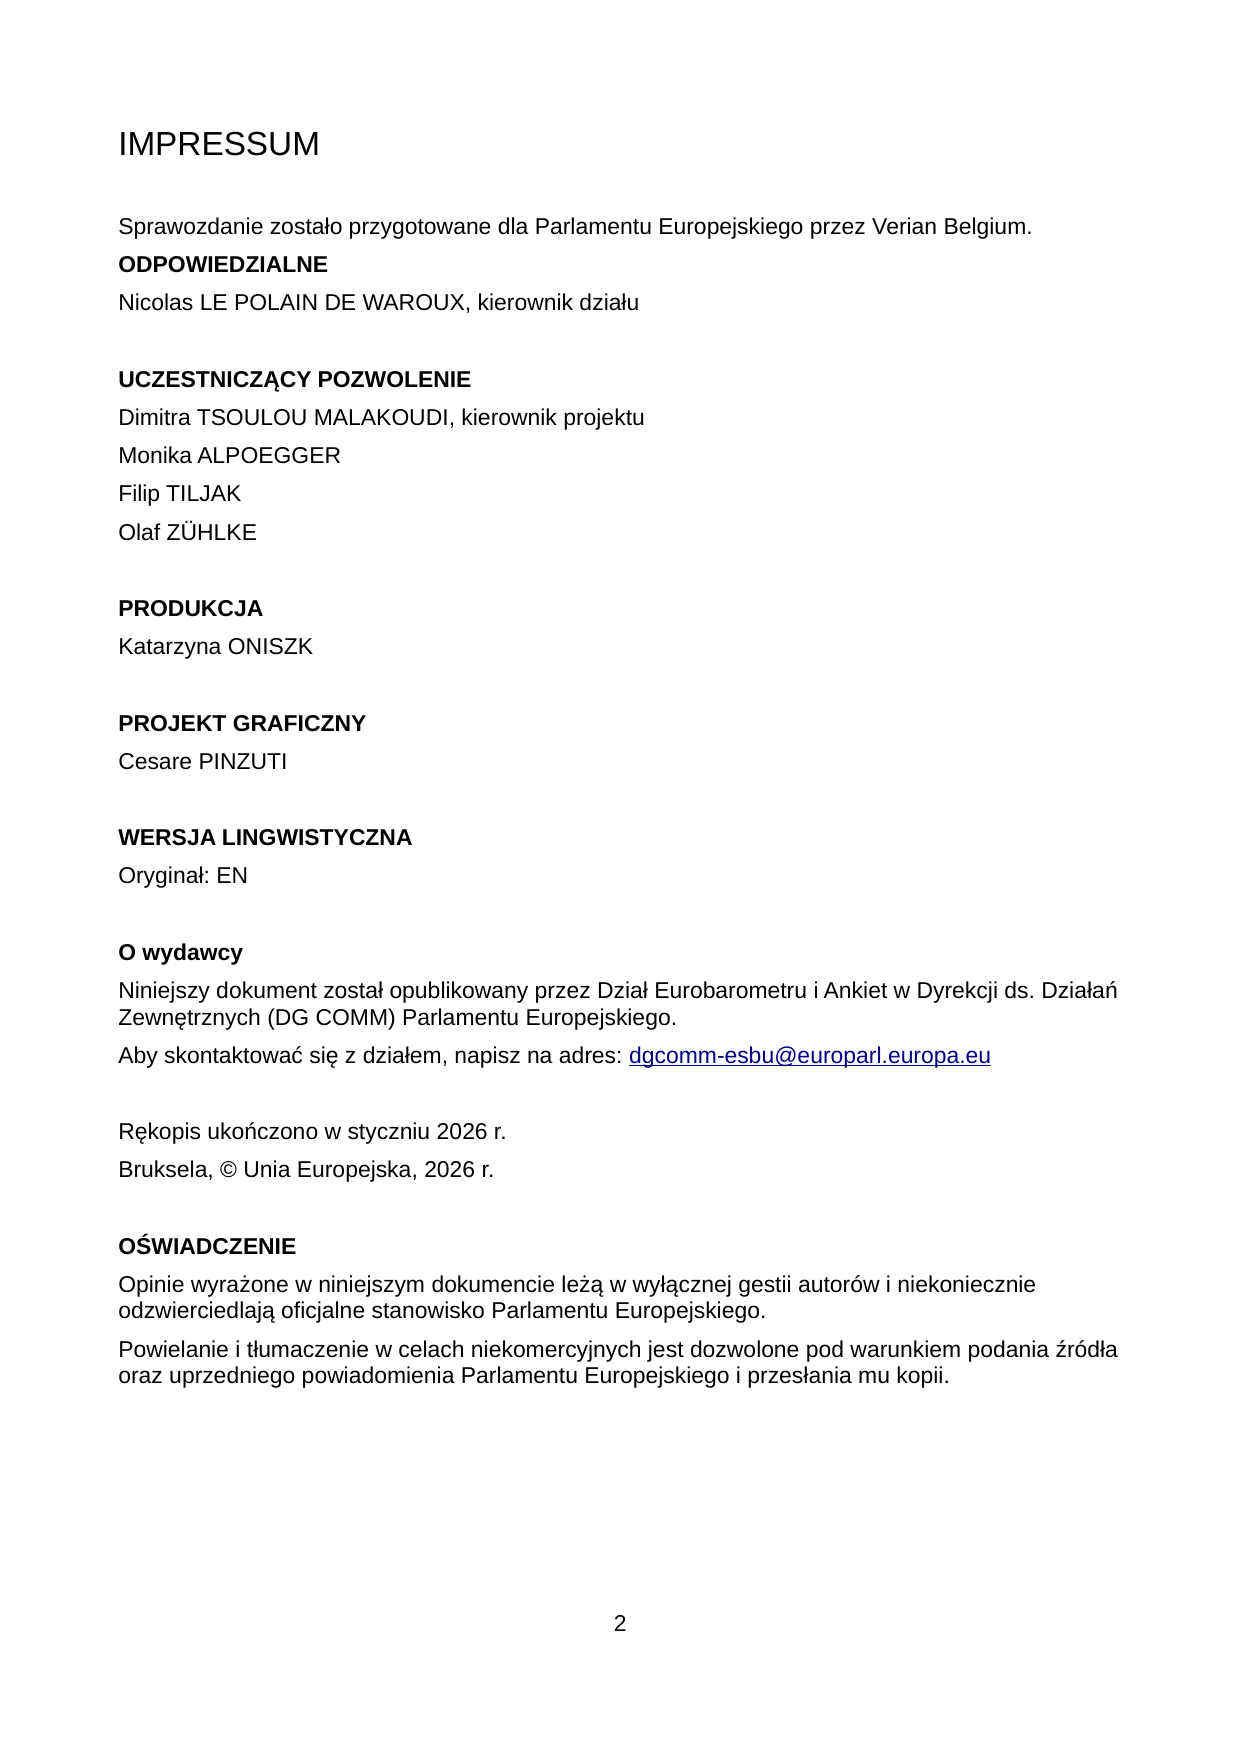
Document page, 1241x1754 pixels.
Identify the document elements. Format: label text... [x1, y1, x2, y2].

text Aby skontaktować się z działem, napisz na adres: dgcomm-esbu@europarl.europa.eu [118, 1042, 1122, 1068]
text Olaf ZÜHLKE [118, 518, 1122, 545]
text Katarzyna ONISZK [118, 633, 1122, 659]
text ODPOWIEDZIALNE [118, 251, 1122, 277]
text O wydawcy [118, 939, 1122, 965]
text Cesare PINZUTI [118, 748, 1122, 774]
text Rękopis ukończono w styczniu 2026 r. [118, 1118, 1122, 1144]
text Filip TILJAK [118, 480, 1122, 507]
text Nicolas LE POLAIN DE WAROUX, kierownik działu [118, 289, 1122, 315]
text Bruksela, © Unia Europejska, 2026 r. [118, 1156, 1122, 1183]
text Powielanie i tłumaczenie w celach niekomercyjnych jest dozwolone pod warunkiem podania źródła oraz uprzedniego powiadomienia Parlamentu Europejskiego i przesłania mu kopii. [118, 1336, 1122, 1388]
text WERSJA LINGWISTYCZNA [118, 824, 1122, 851]
text UCZESTNICZĄCY POZWOLENIE [118, 366, 1122, 392]
text Opinie wyrażone w niniejszym dokumencie leżą w wyłącznej gestii autorów i niekoniecznie odzwierciedlają oficjalne stanowisko Parlamentu Europejskiego. [118, 1271, 1122, 1324]
text PRODUKCJA [118, 595, 1122, 621]
text Oryginał: EN [118, 862, 1122, 889]
text PROJEKT GRAFICZNY [118, 709, 1122, 736]
text OŚWIADCZENIE [118, 1233, 1122, 1259]
text Sprawozdanie zostało przygotowane dla Parlamentu Europejskiego przez Verian Belgium. [118, 213, 1122, 239]
text Dimitra TSOULOU MALAKOUDI, kierownik projektu [118, 404, 1122, 430]
text IMPRESSUM [118, 124, 1122, 162]
text Niniejszy dokument został opublikowany przez Dział Eurobarometru i Ankiet w Dyrekcji ds. Działań Zewnętrznych (DG COMM) Parlamentu Europejskiego. [118, 977, 1122, 1030]
text Monika ALPOEGGER [118, 442, 1122, 468]
